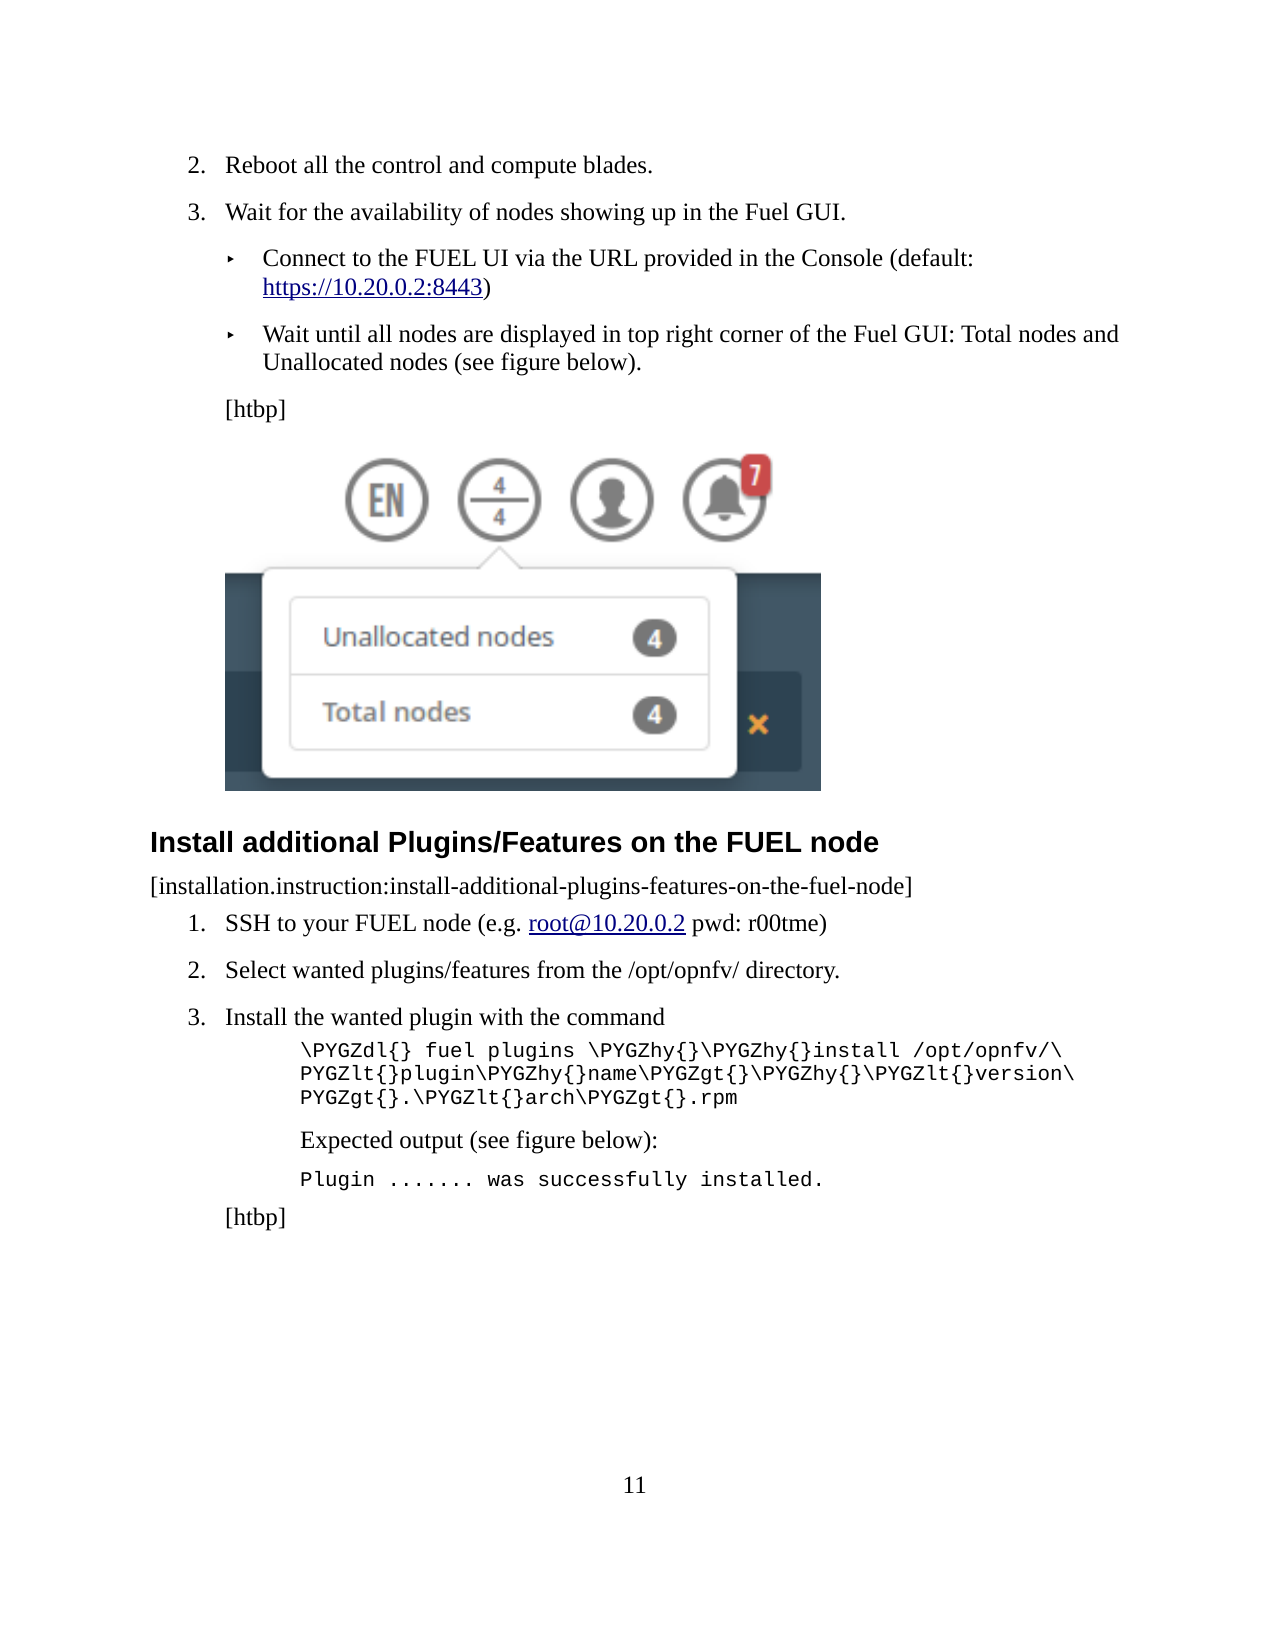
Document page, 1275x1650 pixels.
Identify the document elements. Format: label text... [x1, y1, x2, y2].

text [installation.instruction:install-additional-plugins-features-on-the-fuel-node] [150, 871, 1125, 899]
list \PYGZdl{} fuel plugins \PYGZhy{}\PYGZhy{}install /opt/opnfv/\PYGZlt{}plugin\PYGZhy{}name\PYGZgt{}\PYGZhy{}\PYGZlt{}version\PYGZgt{}.\PYGZlt{}arch\PYGZgt{}.rpm [262, 1039, 1125, 1111]
list Expected output (see figure below): [262, 1126, 1125, 1154]
list [htbp] [187, 1202, 1125, 1231]
list Plugin ....... was successfully installed. [262, 1169, 1125, 1193]
list Wait until all nodes are displayed in top right corner of the Fuel GUI: Total nodes and Unallocated nodes (see figure below). [225, 319, 1125, 376]
list Connect to the FUEL UI via the URL provided in the Console (default: https://10.20.0.2:8443) [225, 243, 1125, 301]
list [htbp] [187, 394, 1125, 423]
subtitle Install additional Plugins/Features on the FUEL node [150, 825, 1125, 858]
list SSH to your FUEL node (e.g. root@10.20.0.2 pwd: r00tme) [187, 908, 1125, 937]
list Wait for the availability of nodes showing up in the Fuel GUI. [187, 197, 1125, 225]
list Install the wanted plugin with the command [187, 1002, 1125, 1031]
list Select wanted plugins/features from the /opt/opnfv/ directory. [187, 955, 1125, 984]
list Reboot all the control and compute blades. [187, 150, 1125, 179]
picture [225, 440, 821, 791]
